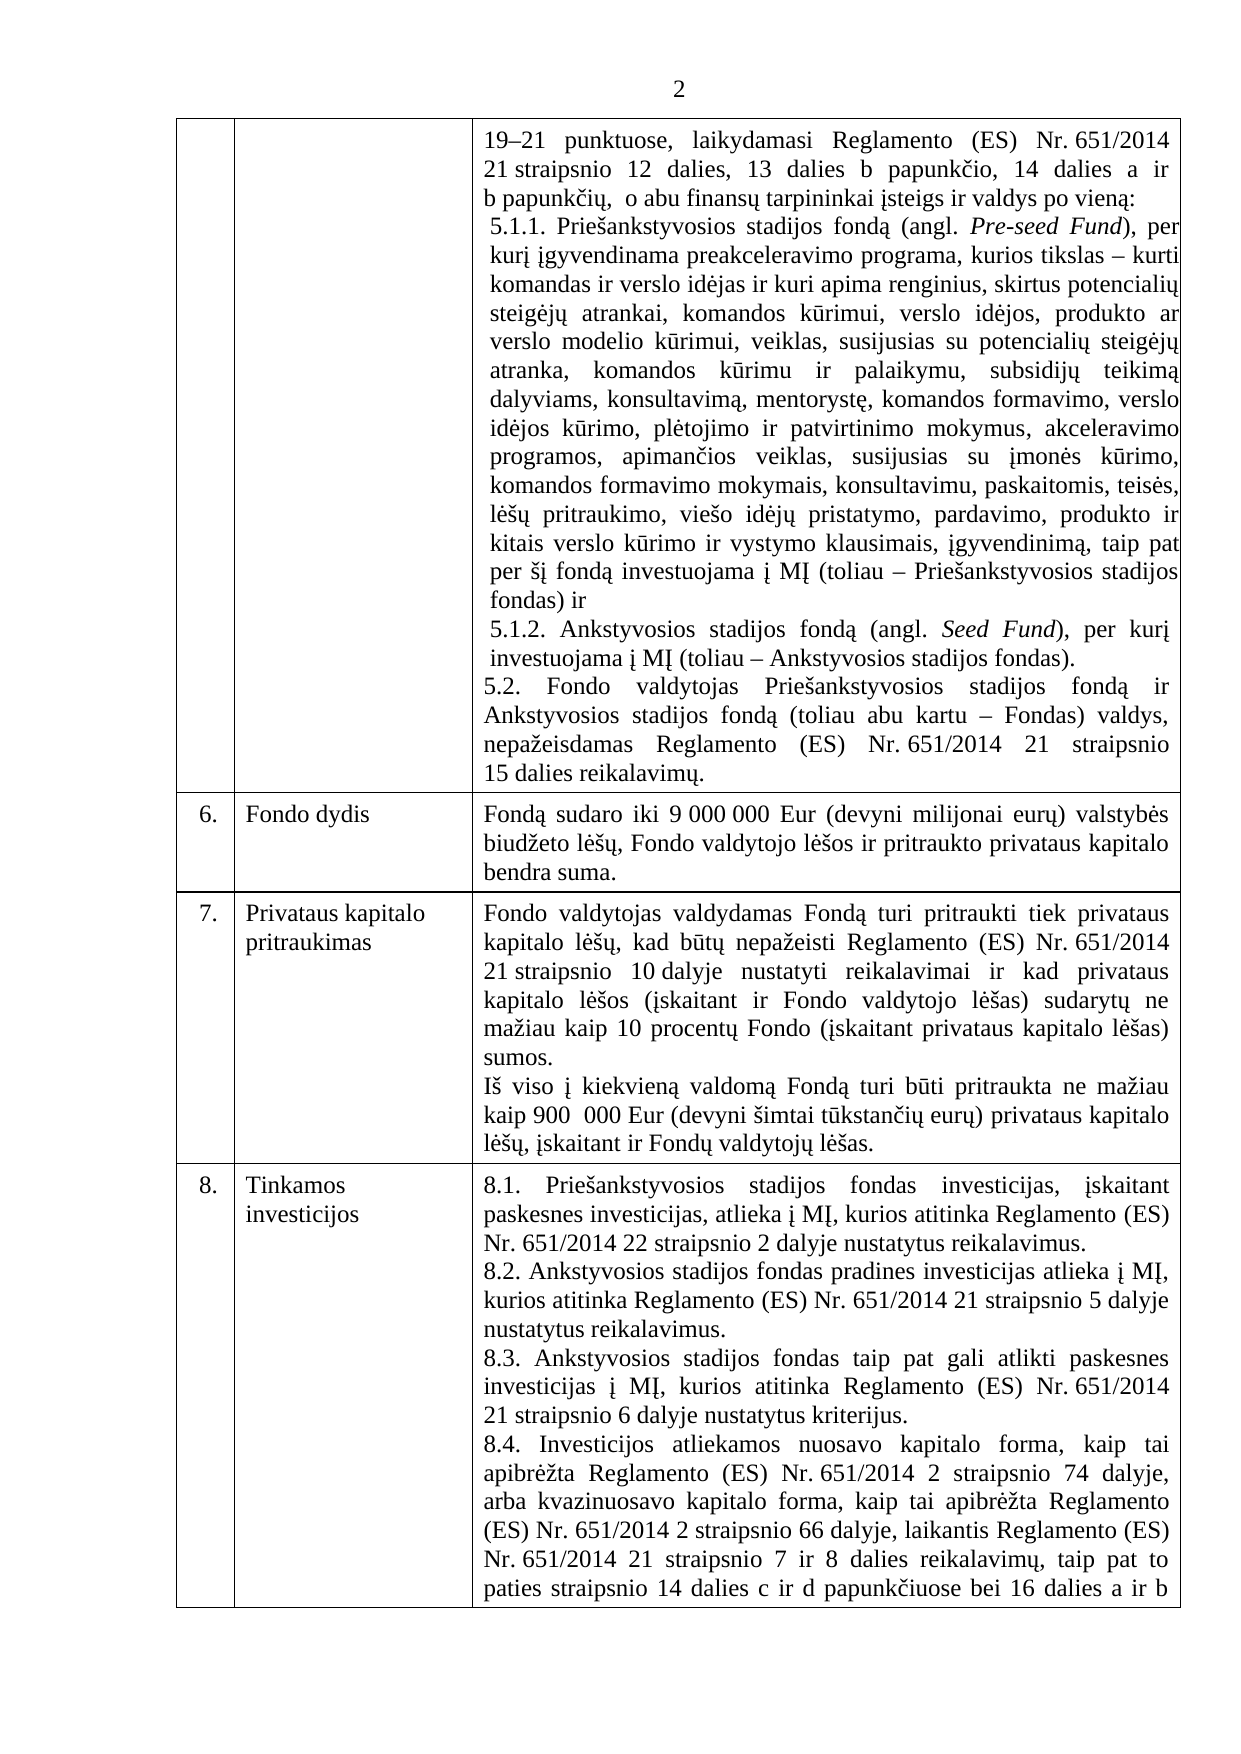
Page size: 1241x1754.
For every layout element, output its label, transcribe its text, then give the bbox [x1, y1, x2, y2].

table_cell [235, 119, 472, 792]
table_cell Fondo dydis [235, 793, 472, 891]
table_cell 6. [177, 793, 234, 891]
table_cell Fondą sudaro iki 9 000 000 Eur (devyni milijonai eurų) valstybės biudžeto lėšų, Fondo valdytojo lėšos ir pritraukto privataus kapitalo bendra suma. [473, 793, 1180, 891]
table_cell 8.1. Priešankstyvosios stadijos fondas investicijas, įskaitant paskesnes investicijas, atlieka į MĮ, kurios atitinka Reglamento (ES) Nr. 651/2014 22 straipsnio 2 dalyje nustatytus reikalavimus. 8.2. Ankstyvosios stadijos fondas pradines investicijas atlieka į MĮ, kurios atitinka Reglamento (ES) Nr. 651/2014 21 straipsnio 5 dalyje nustatytus reikalavimus. 8.3. Ankstyvosios stadijos fondas taip pat gali atlikti paskesnes investicijas į MĮ, kurios atitinka Reglamento (ES) Nr. 651/2014 21 straipsnio 6 dalyje nustatytus kriterijus. 8.4. Investicijos atliekamos nuosavo kapitalo forma, kaip tai apibrėžta Reglamento (ES) Nr. 651/2014 2 straipsnio 74 dalyje, arba kvazinuosavo kapitalo forma, kaip tai apibrėžta Reglamento (ES) Nr. 651/2014 2 straipsnio 66 dalyje, laikantis Reglamento (ES) Nr. 651/2014 21 straipsnio 7 ir 8 dalies reikalavimų, taip pat to paties straipsnio 14 dalies c ir d papunkčiuose bei 16 dalies a ir b [473, 1164, 1180, 1607]
table_cell Tinkamos investicijos [235, 1164, 472, 1607]
table_cell [177, 119, 234, 792]
table_cell Fondo valdytojas valdydamas Fondą turi pritraukti tiek privataus kapitalo lėšų, kad būtų nepažeisti Reglamento (ES) Nr. 651/2014 21 straipsnio 10 dalyje nustatyti reikalavimai ir kad privataus kapitalo lėšos (įskaitant ir Fondo valdytojo lėšas) sudarytų ne mažiau kaip 10 procentų Fondo (įskaitant privataus kapitalo lėšas) sumos. Iš viso į kiekvieną valdomą Fondą turi būti pritraukta ne mažiau kaip 900 000 Eur (devyni šimtai tūkstančių eurų) privataus kapitalo lėšų, įskaitant ir Fondų valdytojų lėšas. [473, 893, 1180, 1163]
table_cell Privataus kapitalo pritraukimas [235, 893, 472, 1163]
table_cell 8. [177, 1164, 234, 1607]
table_cell 19–21 punktuose, laikydamasi Reglamento (ES) Nr. 651/2014 21 straipsnio 12 dalies, 13 dalies b papunkčio, 14 dalies a ir b papunkčių, o abu finansų tarpininkai įsteigs ir valdys po vieną: 5.1.1. Priešankstyvosios stadijos fondą (angl. Pre-seed Fund), per kurį įgyvendinama preakceleravimo programa, kurios tikslas – kurti komandas ir verslo idėjas ir kuri apima renginius, skirtus potencialių steigėjų atrankai, komandos kūrimui, verslo idėjos, produkto ar verslo modelio kūrimui, veiklas, susijusias su potencialių steigėjų atranka, komandos kūrimu ir palaikymu, subsidijų teikimą dalyviams, konsultavimą, mentorystę, komandos formavimo, verslo idėjos kūrimo, plėtojimo ir patvirtinimo mokymus, akceleravimo programos, apimančios veiklas, susijusias su įmonės kūrimo, komandos formavimo mokymais, konsultavimu, paskaitomis, teisės, lėšų pritraukimo, viešo idėjų pristatymo, pardavimo, produkto ir kitais verslo kūrimo ir vystymo klausimais, įgyvendinimą, taip pat per šį fondą investuojama į MĮ (toliau – Priešankstyvosios stadijos fondas) ir 5.1.2. Ankstyvosios stadijos fondą (angl. Seed Fund), per kurį investuojama į MĮ (toliau – Ankstyvosios stadijos fondas). 5.2. Fondo valdytojas Priešankstyvosios stadijos fondą ir Ankstyvosios stadijos fondą (toliau abu kartu – Fondas) valdys, nepažeisdamas Reglamento (ES) Nr. 651/2014 21 straipsnio 15 dalies reikalavimų. [473, 119, 1180, 792]
table_cell 7. [177, 893, 234, 1163]
